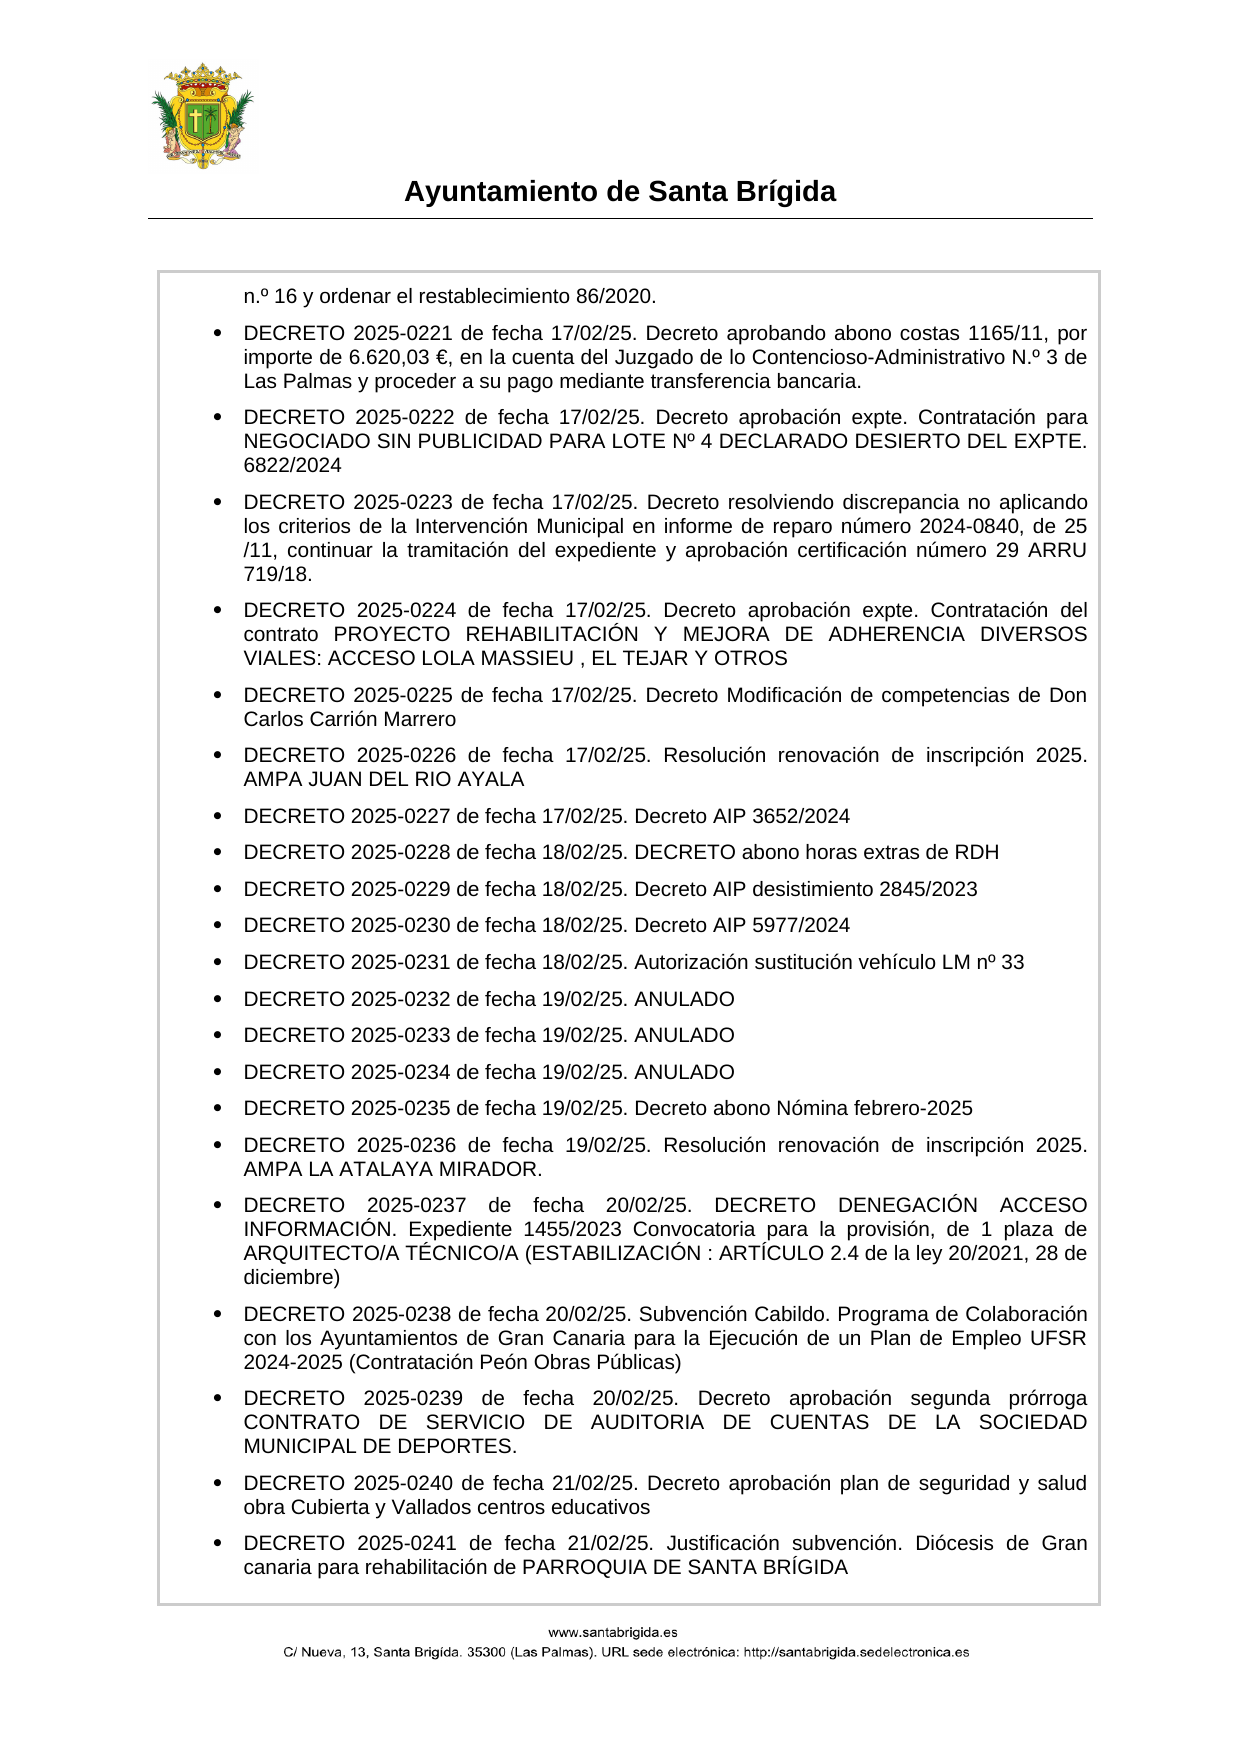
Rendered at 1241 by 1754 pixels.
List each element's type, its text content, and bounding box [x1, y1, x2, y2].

table_cell Vista la relación de Resoluciones de Alcaldía, para su dación de cuenta a los miembros de la Junta de Gobierno Local: DECRETO 2025-0177 de fecha 10/02/25. Decreto caducidad ENCSARP 2024. DECRETO 2025-0178 de fecha 10/02/25. Convocatoria Junta de Gobierno Local de fecha 12 de febrero de 2025. DECRETO 2025-0179 de fecha 11/02/25. Decreto Designación abogado proced. 405/2025 DECRETO 2025-0180 de fecha 11/02/25. Desistimiento conexión red de saneamiento. DECRETO 2025-0181 de fecha 11/02/25. RESOLUCIÓN ALCALDÍA - DESISTIMIENTO SAD DECRETO 2025-0182 de fecha 11/02/25. Contrato Menor realización cursos de formación DECRETO 2025-0183 de fecha 11/02/25. I.U. C/ LOMO LOS AJOS ENTRE LOS NÚMEROS 4 Y 8. Resolución definitiva DECRETO 2025-0184 de fecha 11/02/25. Decreto prórroga Teletrabajo LTGV DECRETO 2025-0185 de fecha 11/02/25. Contrato menor de servicios - Concierto "4 Estaciones de Vivaldi". DECRETO 2025-0186 de fecha 12/02/25. Contrato menor Concierto del Festival de Música Religiosa de Canarias" DECRETO 2025-0187 de fecha 12/02/25. Decreto prórroga Teletrabajo NPVB DECRETO 2025-0188 de fecha 13/02/25. Decreto aprobación inicio modificación CONTRATO MANTENIMIENTO Y REPARACIÓN RED DE SANEAMIENTO DECRETO 2025-0189 de fecha 13/02/25. Levantamiento discrepancias. SUBVENCIÓN REGULADA POR ACUERDO MARCO DE COLABORACIÓN ENTRE SCE Y LA FECAM PARA EL DESARROLLO DE TAREAS DE UTILIDAD Y DE REINSERCIÓN SOCIAL, EN EL MARCO DEL PROGRAMA DE EMPLEO SOCIAL (PES) PARA EL PERIODO 2024-2025 DECRETO 2025-0190 de fecha 13/02/25. Decreto levantamiento reparo, horas extras RDH DECRETO 2025-0191 de fecha 13/02/25. Decreto desistimiento LU 6214/2022 DECRETO 2025-0192 de fecha 13/02/25. Decreto desistimiento LS 5624/2023 DECRETO 2025-0193 de fecha 13/02/25. Decreto AIP 10343/2024 DECRETO 2025-0194 de fecha 13/02/25. Decreto desistimiento LU 4247/2019 DECRETO 2025-0195 de fecha 13/02/25. Decreto desistimiento LU 1296/2024 DECRETO 2025-0196 de fecha 13/02/25. Decreto estimando LU 8534/2024 DECRETO 2025-0197 de fecha 13/02/25. Decreto resolución de discrepancias para la Dirección de obra DECRETO 2025-0198 de fecha 13/02/25. Decreto Aprobación Contrato menor Redacción Pliegos Mantenimiento DECRETO 2025-0199 de fecha 13/02/25. Decreto designación Procuradora 334 2025 DECRETO 2025-0200 de fecha 13/02/25. Decreto AIP 10620/2024 DECRETO 2025-0201 de fecha 13/02/25. DECRETO DENEGACIÓN ACCESO INFORMACIÓN. Expediente 1455/2023 Convocatoria para la provisión, de 1 plaza de ARQUITECTO/A TÉCNICO/A (ESTABILIZACIÓN : ARTÍCULO 2.4 de la ley 20/2021, 28 de diciembre) DECRETO 2025-0202 de fecha 13/02/25. Contrato menor de servicios - Talleres de Teatro DECRETO 2025-0203 de fecha 13/02/25. Contratación de personal Aux. Admtvo- Capataz-Peones (PES) 2024-2025. SUBVENCIÓN REGULADA POR ACUERDO MARCO DE COLABORACIÓN ENTRE SCE Y LA FECAM PARA EL DESARROLLO DE TAREAS DE UTILIDAD Y DE REINSERCIÓN SOCIAL, EN EL MARCO DEL PROGRAMA DE EMPLEO SOCIAL (PES) PARA EL PERIODO 2024-2025 DECRETO 2025-0204 de fecha 13/02/25. Decreto Lista Provisional Ingeniero/a Industrial. Convocatoria 1 plaza INGENIERO/A INDUSTRIAL [A1] OEP 2023 DECRETO 2025-0205 de fecha 14/02/25. Resolución renovación anualidad 2025. DECRETO 2025-0206 de fecha 14/02/25. Decreto designación de Letrado 3985/2019 DECRETO 2025-0207 de fecha 14/02/25. Decreto ampliación plazos 406-2024 DECRETO 2025-0208 de fecha 14/02/25. Decreto desistimiento número gobierno 570/2025 DECRETO 2025-0209 de fecha 14/02/25. Decreto OE inicio 268/2025 PAS y AMSA DECRETO 2025-0210 de fecha 14/02/25. Decreto OE inicio 268/2025 JMS DECRETO 2025-0211 de fecha 14/02/25. Decreto OE inicio 268/2025 MMU y JRG DECRETO 2025-0212 de fecha 14/02/25. Decreto OE inicio 268/2025 GARR y MPM DECRETO 2025-0213 de fecha 14/02/25. Contrato menor en exclusividad del "Festival de Cortometrajes Santa Brígida Express 2025", con la empresa Perruncho S.L. DECRETO 2025-0214 de fecha 17/02/25. Resolución de renovación de inscripción. Asociación Drago de Sataute DECRETO 2025-0215 de fecha 17/02/25. Decreto OE inicio 487/2025 IMS DECRETO 2025-0216 de fecha 17/02/25. Decreto OE inicio 487/2025 SOO DECRETO 2025-0217 de fecha 17/02/25. Decreto OE inicio 487/2025 CSD DECRETO 2025-0218 de fecha 17/02/25. Decreto OE inicio 487/2025 GAS DECRETO 2025-0219 de fecha 17/02/25. Decreto accediendo a solicitud de acceso a información pública 6929/24 DECRETO 2025-0220 de fecha 17/02/25. Decreto constatando la ilegalidad de las obras y actuaciones consistentes en ejecución de dos porches en calle Santa Catalina de Siena, n.º 16 y ordenar el restablecimiento 86/2020. DECRETO 2025-0221 de fecha 17/02/25. Decreto aprobando abono costas 1165/11, por importe de 6.620,03 €, en la cuenta del Juzgado de lo Contencioso-Administrativo N.º 3 de Las Palmas y proceder a su pago mediante transferencia bancaria. DECRETO 2025-0222 de fecha 17/02/25. Decreto aprobación expte. Contratación para NEGOCIADO SIN PUBLICIDAD PARA LOTE Nº 4 DECLARADO DESIERTO DEL EXPTE. 6822/2024 DECRETO 2025-0223 de fecha 17/02/25. Decreto resolviendo discrepancia no aplicando los criterios de la Intervención Municipal en informe de reparo número 2024-0840, de 25 /11, continuar la tramitación del expediente y aprobación certificación número 29 ARRU 719/18. DECRETO 2025-0224 de fecha 17/02/25. Decreto aprobación expte. Contratación del contrato PROYECTO REHABILITACIÓN Y MEJORA DE ADHERENCIA DIVERSOS VIALES: ACCESO LOLA MASSIEU , EL TEJAR Y OTROS DECRETO 2025-0225 de fecha 17/02/25. Decreto Modificación de competencias de Don Carlos Carrión Marrero DECRETO 2025-0226 de fecha 17/02/25. Resolución renovación de inscripción 2025. AMPA JUAN DEL RIO AYALA DECRETO 2025-0227 de fecha 17/02/25. Decreto AIP 3652/2024 DECRETO 2025-0228 de fecha 18/02/25. DECRETO abono horas extras de RDH DECRETO 2025-0229 de fecha 18/02/25. Decreto AIP desistimiento 2845/2023 DECRETO 2025-0230 de fecha 18/02/25. Decreto AIP 5977/2024 DECRETO 2025-0231 de fecha 18/02/25. Autorización sustitución vehículo LM nº 33 DECRETO 2025-0232 de fecha 19/02/25. ANULADO DECRETO 2025-0233 de fecha 19/02/25. ANULADO DECRETO 2025-0234 de fecha 19/02/25. ANULADO DECRETO 2025-0235 de fecha 19/02/25. Decreto abono Nómina febrero-2025 DECRETO 2025-0236 de fecha 19/02/25. Resolución renovación de inscripción 2025. AMPA LA ATALAYA MIRADOR. DECRETO 2025-0237 de fecha 20/02/25. DECRETO DENEGACIÓN ACCESO INFORMACIÓN. Expediente 1455/2023 Convocatoria para la provisión, de 1 plaza de ARQUITECTO/A TÉCNICO/A (ESTABILIZACIÓN : ARTÍCULO 2.4 de la ley 20/2021, 28 de diciembre) DECRETO 2025-0238 de fecha 20/02/25. Subvención Cabildo. Programa de Colaboración con los Ayuntamientos de Gran Canaria para la Ejecución de un Plan de Empleo UFSR 2024-2025 (Contratación Peón Obras Públicas) DECRETO 2025-0239 de fecha 20/02/25. Decreto aprobación segunda prórroga CONTRATO DE SERVICIO DE AUDITORIA DE CUENTAS DE LA SOCIEDAD MUNICIPAL DE DEPORTES. DECRETO 2025-0240 de fecha 21/02/25. Decreto aprobación plan de seguridad y salud obra Cubierta y Vallados centros educativos DECRETO 2025-0241 de fecha 21/02/25. Justificación subvención. Diócesis de Gran canaria para rehabilitación de PARROQUIA DE SANTA BRÍGIDA DECRETO 2025-0242 de fecha 21/02/25. DECRETO JUSTIFICACIÓN SUBVENCIÓN NOMINATIVA 2022 A DIÓCESIS DE CANARIAS (OBRAS EN PARROQUIA SANTO CRISTO MILAGROSO DE LA ATALAYA) La Junta de Gobierno Local queda enterada. [160, 273, 1098, 1602]
